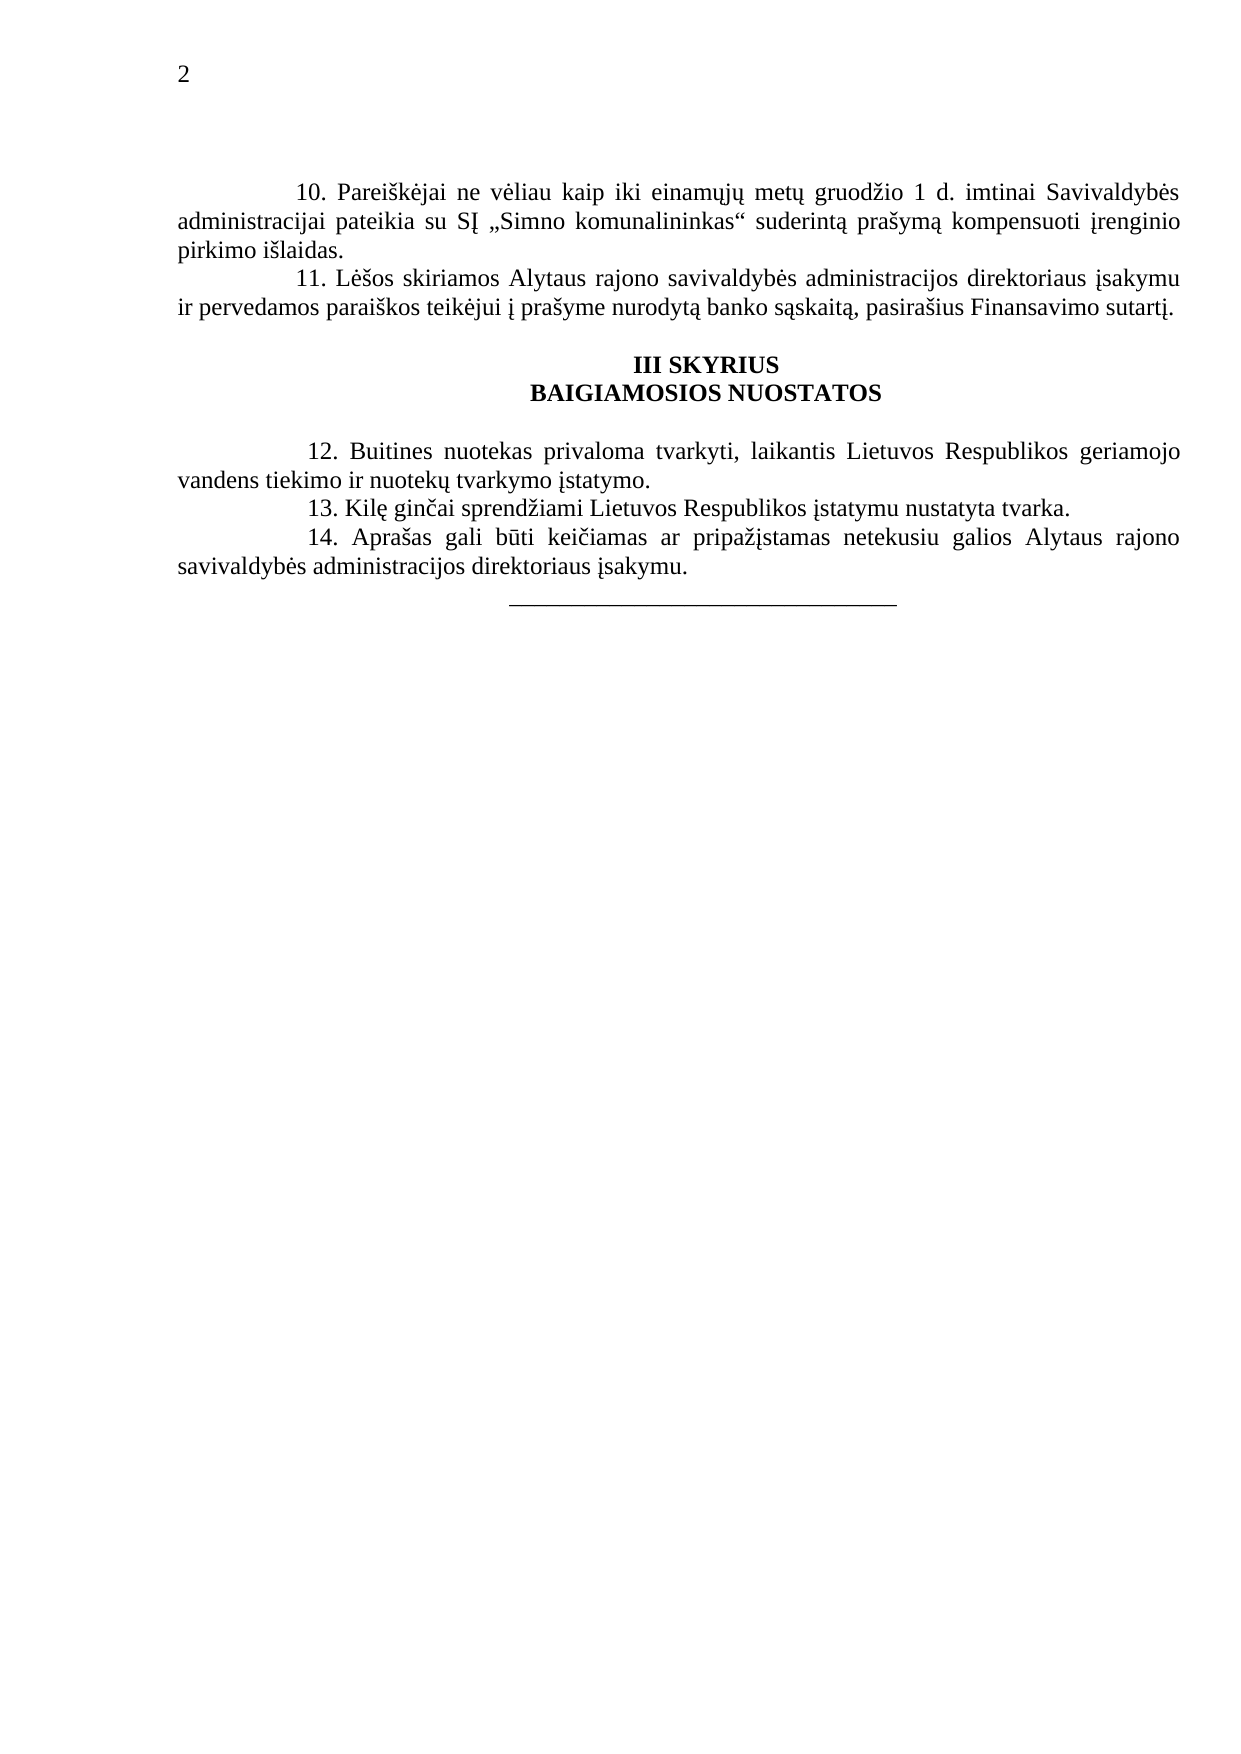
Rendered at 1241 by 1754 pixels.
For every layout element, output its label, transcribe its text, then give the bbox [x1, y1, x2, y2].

text 12. Buitines nuotekas privaloma tvarkyti, laikantis Lietuvos Respublikos geriamojo vandens tiekimo ir nuotekų tvarkymo įstatymo. [177, 436, 1181, 493]
text 10. Pareiškėjai ne vėliau kaip iki einamųjų metų gruodžio 1 d. imtinai Savivaldybės administracijai pateikia su SĮ „Simno komunalininkas“ suderintą prašymą kompensuoti įrenginio pirkimo išlaidas. [177, 177, 1181, 263]
text 13. Kilę ginčai sprendžiami Lietuvos Respublikos įstatymu nustatyta tvarka. [177, 493, 1181, 522]
text 11. Lėšos skiriamos Alytaus rajono savivaldybės administracijos direktoriaus įsakymu ir pervedamos paraiškos teikėjui į prašyme nurodytą banko sąskaitą, pasirašius Finansavimo sutartį. [177, 263, 1181, 321]
text III SKYRIUS [177, 350, 1235, 378]
text BAIGIAMOSIOS NUOSTATOS [177, 378, 1235, 407]
text _______________________________ [177, 580, 1235, 608]
text 14. Aprašas gali būti keičiamas ar pripažįstamas netekusiu galios Alytaus rajono savivaldybės administracijos direktoriaus įsakymu. [177, 522, 1181, 580]
